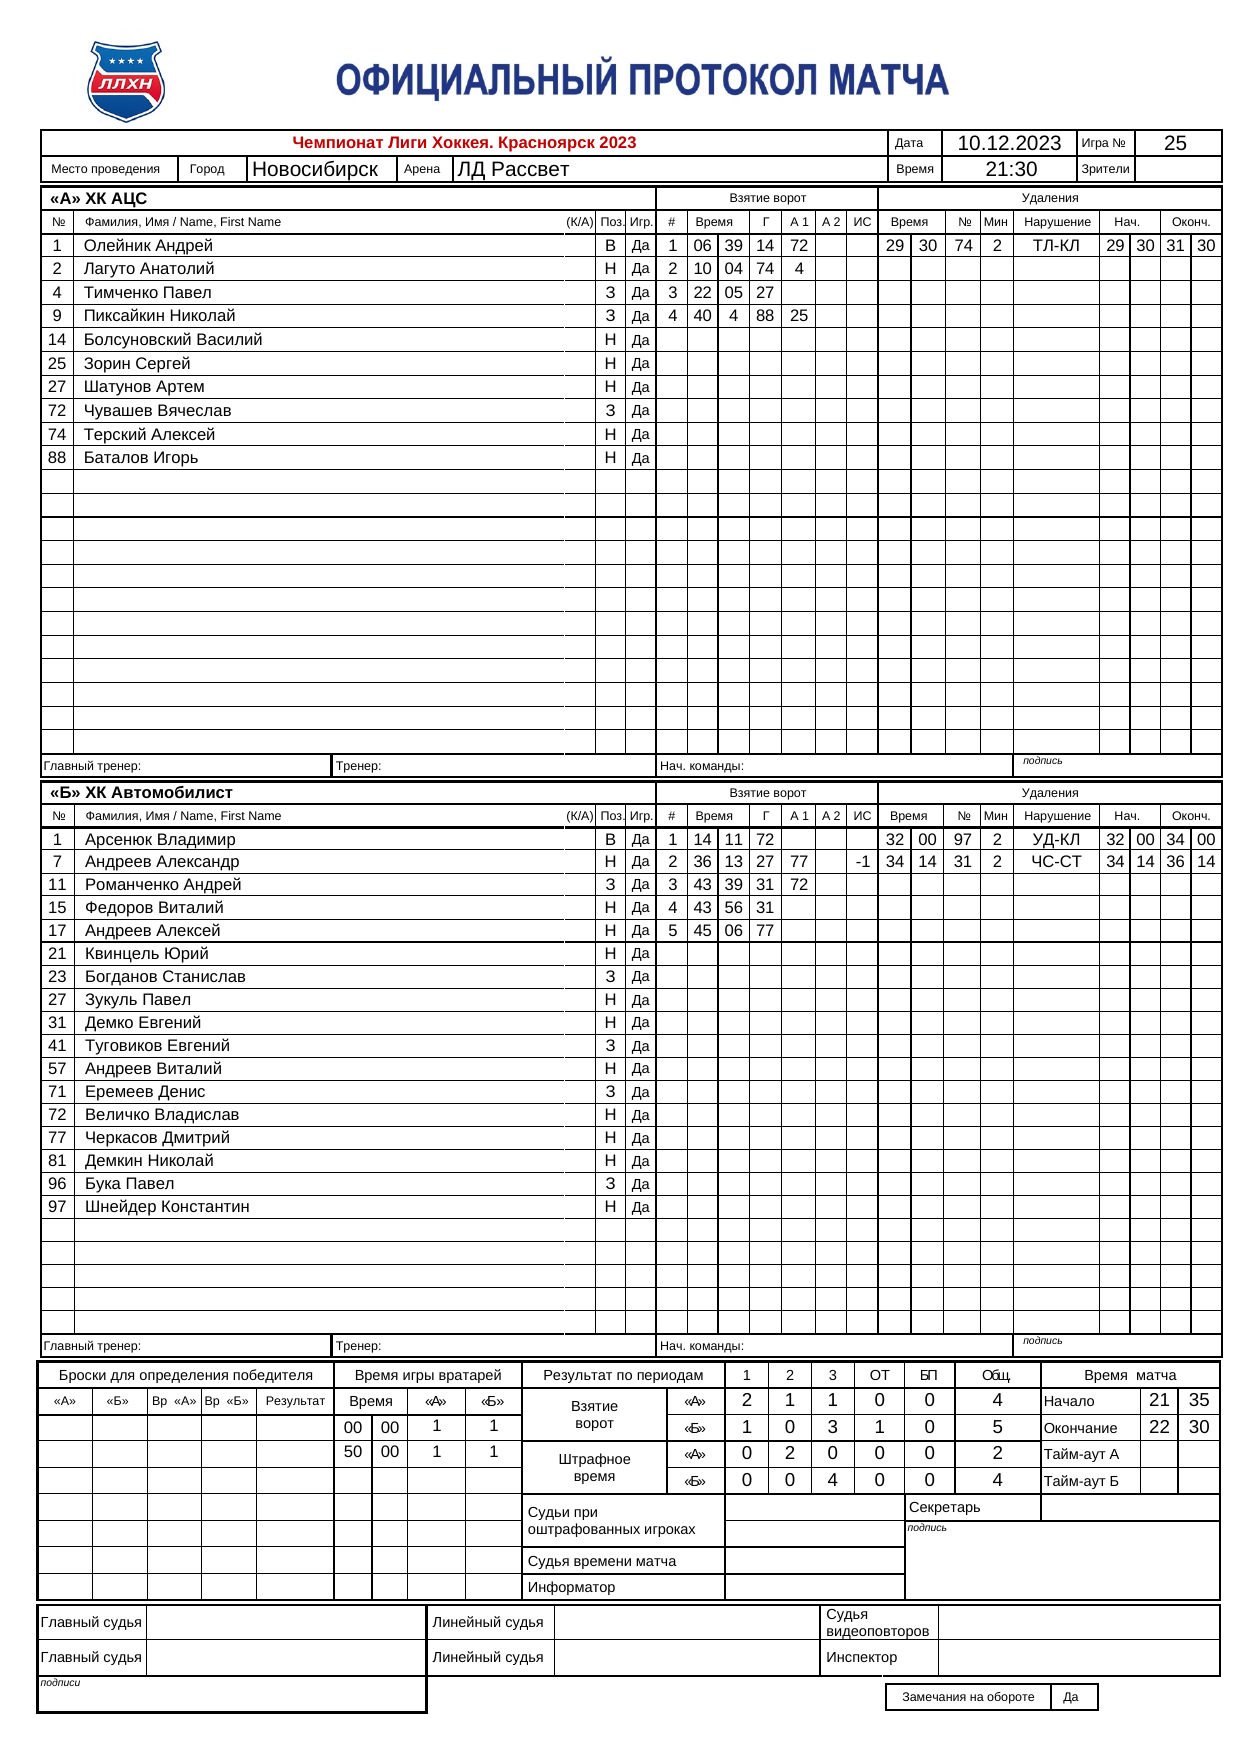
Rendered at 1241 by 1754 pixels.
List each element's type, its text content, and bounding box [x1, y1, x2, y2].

table_cell [847, 1035, 877, 1057]
table_cell [39, 1468, 92, 1493]
table_cell [1042, 1495, 1219, 1520]
table_cell [719, 1104, 749, 1126]
table_cell 40 [688, 305, 717, 327]
table_cell 14 [912, 850, 943, 872]
table_cell [719, 1081, 749, 1103]
table_cell [1100, 305, 1129, 327]
table_cell [1131, 874, 1160, 895]
table_cell [782, 352, 815, 374]
table_cell Да [626, 1058, 655, 1079]
table_cell [782, 1196, 815, 1218]
table_cell [719, 1127, 749, 1149]
table_cell [1161, 423, 1190, 445]
table_cell [879, 1288, 910, 1310]
table_cell [565, 1035, 595, 1057]
table_cell Да [626, 896, 655, 918]
table_cell [1131, 446, 1160, 469]
table_cell 0 [905, 1415, 954, 1440]
table_cell 23 [42, 966, 74, 987]
table_cell [373, 1468, 407, 1493]
table_cell [912, 470, 945, 493]
table_cell [750, 446, 781, 469]
table_cell [879, 399, 910, 422]
table_cell [1131, 257, 1160, 280]
table_cell Тайм-аут А [1042, 1441, 1140, 1467]
table_cell [1192, 659, 1221, 682]
table_cell [39, 1494, 92, 1520]
table_cell 0 [905, 1442, 954, 1467]
table_cell Г [750, 211, 781, 233]
table_cell [750, 707, 781, 729]
table_cell [944, 1288, 980, 1310]
table_cell [816, 305, 846, 327]
table_cell [782, 636, 815, 658]
table_cell [879, 989, 910, 1011]
table_cell [626, 612, 655, 634]
table_cell [750, 518, 781, 540]
table_cell [565, 1127, 595, 1149]
table_cell [1192, 1196, 1221, 1218]
table_cell [981, 1173, 1013, 1195]
table_cell [1192, 1058, 1221, 1079]
table_cell 1 [812, 1389, 854, 1413]
table_cell Н [596, 1127, 625, 1149]
table_cell Да [626, 966, 655, 987]
table_cell [879, 1219, 910, 1241]
table_cell 77 [782, 850, 815, 872]
table_cell [1192, 1219, 1221, 1241]
table_cell [1131, 1196, 1160, 1218]
table_cell 1 [466, 1416, 521, 1440]
table_cell [657, 1311, 687, 1333]
table_cell [946, 612, 980, 634]
table_cell [657, 966, 687, 987]
table_cell [626, 494, 655, 516]
table_cell [782, 1150, 815, 1172]
table_cell [879, 305, 910, 327]
table_cell Время [889, 157, 941, 181]
table_cell [847, 1173, 877, 1195]
table_cell [1014, 1311, 1099, 1333]
table_cell [1100, 399, 1129, 422]
table_cell [75, 1288, 564, 1310]
table_cell Арсенюк Владимир [75, 829, 564, 849]
table_cell [657, 730, 687, 753]
table_cell Квинцель Юрий [75, 943, 564, 964]
table_cell [939, 1640, 1219, 1675]
table_cell [816, 850, 846, 872]
table_cell З [596, 1035, 625, 1057]
table_cell [750, 1196, 781, 1218]
table_cell 13 [719, 850, 749, 872]
table_cell [981, 659, 1013, 682]
table_cell [147, 1606, 425, 1639]
table_cell [335, 1574, 371, 1599]
table_cell З [596, 305, 625, 327]
table_cell [1131, 659, 1160, 682]
table_cell [750, 494, 781, 516]
table_cell [1161, 943, 1190, 964]
table_cell [335, 1521, 371, 1546]
table_cell [257, 1441, 333, 1467]
table_cell [847, 257, 877, 280]
table_cell [912, 1265, 943, 1287]
table_cell [688, 376, 717, 398]
table_cell [816, 1104, 846, 1126]
table_cell 3 [812, 1415, 854, 1440]
table_cell Арена [398, 157, 452, 181]
table_cell [912, 1242, 943, 1264]
table_cell 3 [657, 281, 687, 303]
table_cell 30 [1131, 235, 1160, 256]
table_cell [816, 1265, 846, 1287]
table_cell [596, 1242, 625, 1264]
table_cell [39, 1441, 92, 1467]
table_cell [847, 1104, 877, 1126]
table_cell [1014, 874, 1099, 895]
table_cell Зорин Сергей [74, 352, 564, 374]
table_cell [750, 399, 781, 422]
table_cell 31 [750, 874, 781, 895]
table_cell [981, 707, 1013, 729]
table_cell ИС [847, 805, 877, 826]
table_cell [596, 541, 625, 564]
table_cell 22 [1141, 1415, 1177, 1440]
table_cell [847, 565, 877, 587]
table_cell [981, 636, 1013, 658]
table_cell [912, 257, 945, 280]
table_cell [847, 920, 877, 941]
table_cell [782, 1035, 815, 1057]
table_cell [1161, 966, 1190, 987]
table_cell [42, 565, 73, 587]
table_cell 39 [719, 874, 749, 895]
table_cell [879, 659, 910, 682]
table_cell 74 [42, 423, 73, 445]
table_cell 36 [1161, 850, 1190, 872]
table_cell [946, 470, 980, 493]
table_cell З [596, 966, 625, 987]
table_cell [1014, 1173, 1099, 1195]
table_cell [981, 612, 1013, 634]
table_cell [39, 1521, 92, 1546]
table_cell [782, 1288, 815, 1310]
table_cell [944, 1150, 980, 1172]
table_cell 21 [42, 943, 74, 964]
table_cell [1192, 281, 1221, 303]
table_cell [1161, 989, 1190, 1011]
table_cell [688, 1104, 717, 1126]
table_cell [335, 1494, 371, 1520]
table_cell [719, 730, 749, 753]
table_cell [565, 850, 595, 872]
table_cell [42, 1265, 74, 1287]
table_cell [1100, 966, 1129, 987]
table_cell [657, 989, 687, 1011]
table_cell [688, 1288, 717, 1310]
table_cell [93, 1574, 147, 1599]
table_cell Н [596, 1150, 625, 1172]
table_cell [912, 707, 945, 729]
table_cell [596, 612, 625, 634]
table_cell [847, 1150, 877, 1172]
table_cell Да [626, 1127, 655, 1149]
table_cell [719, 541, 749, 564]
table_cell [912, 943, 943, 964]
table_cell Оконч. [1161, 805, 1221, 826]
table_cell [596, 1311, 625, 1333]
table_cell подпись [1014, 755, 1221, 776]
table_cell [847, 1196, 877, 1218]
table_cell 72 [782, 874, 815, 895]
table_cell [657, 494, 687, 516]
table_cell [1100, 1219, 1129, 1241]
table_cell [565, 235, 595, 256]
table_cell [257, 1547, 333, 1573]
table_cell [981, 352, 1013, 374]
table_cell [782, 1058, 815, 1079]
table_cell [1014, 1081, 1099, 1103]
table_cell [657, 1150, 687, 1172]
table_cell [555, 1606, 819, 1639]
table_cell [1014, 730, 1099, 753]
table_cell 17 [42, 920, 74, 941]
table_cell [148, 1574, 201, 1599]
table_cell [596, 518, 625, 540]
table_cell 0 [812, 1442, 854, 1467]
table_cell Да [626, 1081, 655, 1103]
table_cell [944, 920, 980, 941]
table_cell 3 [657, 874, 687, 895]
table_cell [1192, 541, 1221, 564]
table_cell 1 [408, 1441, 465, 1467]
table_cell [981, 966, 1013, 987]
table_cell -1 [847, 850, 877, 872]
table_cell [148, 1468, 201, 1493]
table_cell [944, 1012, 980, 1033]
table_cell [750, 1012, 781, 1033]
table_cell [750, 588, 781, 611]
table_cell [912, 1196, 943, 1218]
table_cell [912, 636, 945, 658]
table_cell [657, 1196, 687, 1218]
table_cell [847, 659, 877, 682]
table_cell [946, 305, 980, 327]
table_cell [42, 470, 73, 493]
table_cell [596, 588, 625, 611]
table_cell [626, 683, 655, 706]
table_cell «Б» [93, 1389, 147, 1413]
table_cell 0 [855, 1468, 904, 1493]
table_cell [74, 683, 564, 706]
table_cell [847, 1265, 877, 1287]
table_cell 77 [42, 1127, 74, 1149]
table_cell Тренер: [333, 755, 655, 776]
table_cell [257, 1574, 333, 1599]
table_cell Романченко Андрей [75, 874, 564, 895]
table_cell [1161, 1150, 1190, 1172]
table_cell [816, 257, 846, 280]
table_cell [626, 707, 655, 729]
table_cell [847, 989, 877, 1011]
table_cell 21 [1141, 1389, 1177, 1413]
table_cell З [596, 1173, 625, 1195]
table_cell 05 [719, 281, 749, 303]
table_cell [719, 565, 749, 587]
table_cell 2 [769, 1442, 811, 1467]
table_cell [657, 1288, 687, 1310]
table_cell [1100, 565, 1129, 587]
table_cell 9 [42, 305, 73, 327]
table_cell [1014, 470, 1099, 493]
table_cell [1014, 565, 1099, 587]
table_cell [657, 518, 687, 540]
table_cell «Б » [466, 1389, 521, 1413]
table_cell [719, 1311, 749, 1333]
table_cell [1161, 1288, 1190, 1310]
table_cell Игр. [626, 211, 655, 233]
table_cell Нач. [1100, 211, 1160, 233]
table_cell [1161, 446, 1190, 469]
table_cell [912, 1311, 943, 1333]
table_cell [912, 966, 943, 987]
table_cell Терский Алексей [74, 423, 564, 445]
table_cell [1014, 1150, 1099, 1172]
table_cell [688, 989, 717, 1011]
table_cell Главный судья [39, 1640, 146, 1675]
table_cell [657, 1035, 687, 1057]
table_cell [1161, 636, 1190, 658]
table_cell [373, 1547, 407, 1573]
table_cell Фамилия, Имя / Name, First Name [75, 805, 565, 826]
table_cell [782, 943, 815, 964]
table_cell [750, 1104, 781, 1126]
table_cell [981, 423, 1013, 445]
table_cell [1192, 305, 1221, 327]
table_cell [596, 565, 625, 587]
table_cell [1131, 1058, 1160, 1079]
table_cell 14 [1192, 850, 1221, 872]
table_cell [782, 565, 815, 587]
table_cell 45 [688, 920, 717, 941]
table_cell [912, 1035, 943, 1057]
table_cell 14 [688, 829, 717, 849]
table_cell Да [626, 399, 655, 422]
table_cell 29 [1100, 235, 1129, 256]
table_cell [719, 328, 749, 351]
table_cell [816, 920, 846, 941]
table_cell [1014, 423, 1099, 445]
table_cell [1100, 1058, 1129, 1079]
table_cell [981, 518, 1013, 540]
table_cell [1014, 257, 1099, 280]
table_cell [1192, 376, 1221, 398]
table_cell Время [879, 805, 943, 826]
table_cell [657, 707, 687, 729]
table_cell [750, 541, 781, 564]
table_cell [1161, 518, 1190, 540]
table_cell [565, 305, 595, 327]
table_cell [688, 494, 717, 516]
table_cell Зрители [1078, 157, 1134, 181]
table_cell 34 [879, 850, 910, 872]
table_cell [782, 1104, 815, 1126]
table_cell [657, 328, 687, 351]
table_cell Нач. команды: [657, 755, 1012, 776]
table_cell [981, 896, 1013, 918]
table_cell [1161, 257, 1190, 280]
table_cell [981, 588, 1013, 611]
table_cell «А» [408, 1389, 465, 1413]
table_cell [466, 1574, 521, 1599]
table_cell А 2 [816, 211, 846, 233]
table_cell [39, 1574, 92, 1599]
table_cell [565, 1196, 595, 1218]
table_cell [1131, 1173, 1160, 1195]
table_cell [1014, 1035, 1099, 1057]
table_cell 31 [944, 850, 980, 872]
table_cell [565, 399, 595, 422]
table_cell [1192, 328, 1221, 351]
table_cell [565, 943, 595, 964]
table_cell [75, 1219, 564, 1241]
table_cell [1161, 541, 1190, 564]
table_cell [719, 1288, 749, 1310]
table_cell [1131, 376, 1160, 398]
table_header «А» ХК АЦС [42, 188, 655, 209]
table_cell [1161, 1104, 1190, 1126]
table_cell Судьи при оштрафованных игроках [523, 1495, 724, 1546]
table_cell [688, 518, 717, 540]
table_cell [981, 920, 1013, 941]
table_cell [1192, 1104, 1221, 1126]
table_cell [1192, 1311, 1221, 1333]
table_cell [816, 399, 846, 422]
table_cell «А» [39, 1389, 92, 1413]
table_cell 5 [956, 1415, 1040, 1440]
table_cell [565, 1058, 595, 1079]
table_cell [657, 423, 687, 445]
table_cell [946, 565, 980, 587]
table_cell [782, 446, 815, 469]
table_cell 27 [750, 281, 781, 303]
table_cell [847, 1288, 877, 1310]
table_cell [883, 1677, 1220, 1681]
table_cell Время [879, 211, 945, 233]
table_cell [74, 518, 564, 540]
table_cell [816, 328, 846, 351]
table_cell [1131, 1242, 1160, 1264]
table_cell [565, 352, 595, 374]
table_cell [565, 1242, 595, 1264]
table_cell [1192, 683, 1221, 706]
table_cell [1100, 1150, 1129, 1172]
table_cell А 1 [782, 805, 815, 826]
table_cell [750, 730, 781, 753]
table_cell [879, 1081, 910, 1103]
table_cell [879, 494, 910, 516]
table_cell 06 [719, 920, 749, 941]
table_cell [847, 305, 877, 327]
table_cell [912, 1081, 943, 1103]
table_cell [555, 1640, 819, 1675]
table_cell [1131, 636, 1160, 658]
table_cell [1161, 1219, 1190, 1241]
table_cell [782, 707, 815, 729]
table_cell Да [626, 1104, 655, 1126]
table_cell [1100, 943, 1129, 964]
table_cell [750, 1150, 781, 1172]
table_cell [912, 494, 945, 516]
table_cell [719, 636, 749, 658]
table_cell [879, 683, 910, 706]
table_cell [782, 1081, 815, 1103]
table_cell 4 [657, 305, 687, 327]
table_cell [1161, 1127, 1190, 1149]
table_cell Н [596, 1058, 625, 1079]
table_cell [1192, 352, 1221, 374]
table_cell [93, 1468, 147, 1493]
table_cell [750, 565, 781, 587]
table_cell [816, 1288, 846, 1310]
table_cell 0 [726, 1468, 768, 1493]
table_cell [565, 1012, 595, 1033]
table_cell 0 [905, 1389, 954, 1413]
table_cell [1100, 730, 1129, 753]
table_cell [912, 541, 945, 564]
table_cell [1100, 541, 1129, 564]
table_cell [719, 1242, 749, 1264]
table_cell 00 [335, 1416, 371, 1440]
table_cell 21:30 [943, 157, 1076, 181]
table_cell подпись [1014, 1335, 1221, 1356]
table_cell [1192, 896, 1221, 918]
table_cell [847, 1012, 877, 1033]
table_cell [1192, 494, 1221, 516]
table_cell [657, 541, 687, 564]
table_cell [782, 612, 815, 634]
table_cell [719, 707, 749, 729]
table_cell [565, 920, 595, 941]
table_cell [946, 659, 980, 682]
table_cell [750, 423, 781, 445]
table_cell Черкасов Дмитрий [75, 1127, 564, 1149]
table_cell Судья видеоповторов [821, 1606, 938, 1639]
table_cell Зукуль Павел [75, 989, 564, 1011]
table_cell ЧС-СТ [1014, 850, 1099, 872]
table_cell [750, 1242, 781, 1264]
table_cell [1014, 588, 1099, 611]
table_cell Н [596, 943, 625, 964]
table_cell [912, 376, 945, 398]
table_cell [1131, 1311, 1160, 1333]
table_cell 97 [42, 1196, 74, 1218]
table_cell [750, 1035, 781, 1057]
table_cell Лагуто Анатолий [74, 257, 564, 280]
table_cell [719, 1196, 749, 1218]
table_cell [816, 446, 846, 469]
table_cell Информатор [523, 1575, 724, 1599]
table_cell [879, 920, 910, 941]
table_cell [879, 1242, 910, 1264]
table_cell Игр. [626, 805, 655, 826]
table_cell Да [626, 943, 655, 964]
table_cell [912, 423, 945, 445]
table_cell Мин [981, 211, 1013, 233]
table_cell [944, 1173, 980, 1195]
table_cell [847, 943, 877, 964]
table_cell [719, 1035, 749, 1057]
table_cell [565, 423, 595, 445]
table_cell [257, 1468, 333, 1493]
table_cell [565, 470, 595, 493]
table_cell Главный тренер: [42, 755, 330, 776]
table_cell [719, 470, 749, 493]
table_cell [719, 352, 749, 374]
table_cell [1131, 1127, 1160, 1149]
table_cell [879, 1265, 910, 1287]
table_cell [1192, 1012, 1221, 1033]
table_cell [39, 1547, 92, 1573]
table_cell [847, 1311, 877, 1333]
table_cell 30 [912, 235, 945, 256]
table_cell [1141, 1441, 1177, 1467]
table_cell [1192, 423, 1221, 445]
table_cell [981, 1035, 1013, 1057]
table_cell [1100, 874, 1129, 895]
table_cell 1 [42, 235, 73, 256]
table_cell [750, 1173, 781, 1195]
table_cell [946, 423, 980, 445]
table_cell [1192, 1035, 1221, 1057]
table_cell [879, 1196, 910, 1218]
table_cell «Б» [668, 1468, 724, 1493]
table_cell [1014, 281, 1099, 303]
table_cell Н [596, 1104, 625, 1126]
table_cell 43 [688, 896, 717, 918]
table_cell Н [596, 850, 625, 872]
table_cell [816, 376, 846, 398]
table_cell Шатунов Артем [74, 376, 564, 398]
table_cell [944, 1242, 980, 1264]
table_cell [1131, 896, 1160, 918]
table_cell [944, 1265, 980, 1287]
table_cell [688, 636, 717, 658]
table_cell [981, 1242, 1013, 1264]
table_cell [981, 1104, 1013, 1126]
table_cell [944, 874, 980, 895]
table_cell [257, 1416, 333, 1440]
table_cell 50 [335, 1441, 371, 1467]
table_cell Да [626, 1173, 655, 1195]
table_cell [719, 612, 749, 634]
table_cell [202, 1521, 256, 1546]
table_cell Шнейдер Константин [75, 1196, 564, 1218]
table_cell Мин [981, 805, 1013, 826]
table_cell 32 [1100, 829, 1129, 849]
table_cell [981, 446, 1013, 469]
table_cell [1192, 636, 1221, 658]
table_cell 2 [657, 850, 687, 872]
table_cell 4 [657, 896, 687, 918]
table_cell [782, 423, 815, 445]
table_cell Да [626, 257, 655, 280]
table_cell [816, 1242, 846, 1264]
table_cell Да [626, 1196, 655, 1218]
table_cell [847, 235, 877, 256]
table_cell Да [626, 989, 655, 1011]
table_header 3 [812, 1363, 854, 1387]
table_cell [1161, 1265, 1190, 1287]
table_cell [981, 874, 1013, 895]
table_cell [879, 257, 910, 280]
table_cell [816, 683, 846, 706]
table_cell [816, 1127, 846, 1149]
table_cell [688, 612, 717, 634]
table_cell [626, 1242, 655, 1264]
table_cell [565, 1265, 595, 1287]
table_cell [1100, 636, 1129, 658]
table_cell 0 [855, 1442, 904, 1467]
table_cell [1100, 328, 1129, 351]
table_cell [981, 257, 1013, 280]
table_cell [202, 1441, 256, 1467]
table_cell [688, 1081, 717, 1103]
table_cell [981, 541, 1013, 564]
table_cell Олейник Андрей [74, 235, 564, 256]
table_cell 2 [726, 1389, 768, 1413]
table_cell [688, 423, 717, 445]
table_cell 11 [42, 874, 74, 895]
table_cell [335, 1547, 371, 1573]
table_cell [946, 494, 980, 516]
table_cell [626, 659, 655, 682]
table_cell [1100, 257, 1129, 280]
table_cell [565, 1219, 595, 1241]
table_cell 14 [750, 235, 781, 256]
table_cell В [596, 829, 625, 849]
table_cell [373, 1494, 407, 1520]
table_cell Н [596, 446, 625, 469]
table_cell [912, 328, 945, 351]
table_cell [688, 1035, 717, 1057]
table_cell Да [626, 1035, 655, 1057]
table_cell [946, 588, 980, 611]
table_cell 5 [657, 920, 687, 941]
table_cell 04 [719, 257, 749, 280]
table_cell [626, 1288, 655, 1310]
table_cell [879, 874, 910, 895]
table_cell Андреев Виталий [75, 1058, 564, 1079]
table_cell 06 [688, 235, 717, 256]
table_cell Да [626, 1012, 655, 1033]
table_cell 0 [905, 1468, 954, 1493]
table_cell 97 [944, 829, 980, 849]
table_cell [1014, 1058, 1099, 1079]
table_cell [847, 423, 877, 445]
table_cell [1014, 636, 1099, 658]
table_cell [626, 1265, 655, 1287]
table_cell [879, 1173, 910, 1195]
table_cell Время [335, 1389, 407, 1413]
table_cell [782, 1311, 815, 1333]
table_cell [750, 352, 781, 374]
table_cell [944, 1127, 980, 1149]
table_cell [1161, 470, 1190, 493]
table_header 2 [769, 1363, 811, 1387]
table_cell [1131, 1012, 1160, 1033]
table_cell [816, 659, 846, 682]
table_cell [565, 730, 595, 753]
table_cell 27 [42, 989, 74, 1011]
table_cell [688, 966, 717, 987]
table_cell [1014, 518, 1099, 540]
table_cell [688, 588, 717, 611]
table_cell [1192, 943, 1221, 964]
table_cell [688, 1173, 717, 1195]
table_cell Да [626, 281, 655, 303]
table_cell Взятие ворот [523, 1389, 666, 1440]
table_cell [1131, 1265, 1160, 1287]
table_cell Штрафное время [523, 1442, 666, 1493]
table_cell [565, 446, 595, 469]
table_cell 27 [750, 850, 781, 872]
table_cell [688, 565, 717, 587]
table_header БП [905, 1363, 954, 1387]
table_cell 35 [1179, 1389, 1219, 1413]
table_cell [1131, 683, 1160, 706]
table_cell Тайм-аут Б [1042, 1468, 1140, 1493]
table_cell [565, 1288, 595, 1310]
table_cell [1161, 659, 1190, 682]
table_cell [688, 1265, 717, 1287]
table_cell 0 [769, 1468, 811, 1493]
table_header Удаления [879, 188, 1221, 209]
table_cell [981, 305, 1013, 327]
table_cell [719, 1150, 749, 1172]
table_cell [1131, 1288, 1160, 1310]
table_cell [946, 328, 980, 351]
table_cell [847, 328, 877, 351]
table_cell 00 [912, 829, 943, 849]
table_cell [1014, 541, 1099, 564]
table_cell [847, 352, 877, 374]
table_cell [1014, 1012, 1099, 1033]
table_cell [1014, 612, 1099, 634]
table_cell [944, 943, 980, 964]
table_cell З [596, 1081, 625, 1103]
table_cell 56 [719, 896, 749, 918]
table_cell [726, 1495, 904, 1520]
table_cell [688, 1219, 717, 1241]
table_cell [782, 588, 815, 611]
table_cell [1192, 730, 1221, 753]
table_cell [1014, 494, 1099, 516]
table_cell [1100, 659, 1129, 682]
table_cell [596, 1265, 625, 1287]
table_cell [1141, 1468, 1177, 1493]
table_cell 57 [42, 1058, 74, 1079]
table_cell [879, 281, 910, 303]
table_cell [1131, 352, 1160, 374]
table_cell [879, 1104, 910, 1126]
table_cell Инспектор [821, 1640, 938, 1675]
table_cell [847, 1242, 877, 1264]
table_cell [1100, 989, 1129, 1011]
table_cell [1161, 1058, 1190, 1079]
table_cell [626, 588, 655, 611]
table_cell [912, 612, 945, 634]
table_cell З [596, 399, 625, 422]
table_cell [981, 943, 1013, 964]
table_cell [657, 1104, 687, 1126]
table_cell [816, 565, 846, 587]
table_cell [847, 376, 877, 398]
table_cell [1136, 157, 1221, 181]
table_cell [626, 541, 655, 564]
table_cell [847, 966, 877, 987]
table_cell [1192, 1288, 1221, 1310]
table_cell [148, 1547, 201, 1573]
table_header 25 [1136, 131, 1221, 155]
table_cell 31 [42, 1012, 74, 1033]
table_cell [1161, 683, 1190, 706]
table_header Дата [889, 131, 941, 155]
table_cell [565, 707, 595, 729]
table_cell 10 [688, 257, 717, 280]
table_cell [688, 470, 717, 493]
table_cell [74, 612, 564, 634]
table_cell [75, 1242, 564, 1264]
table_cell 30 [1179, 1415, 1219, 1440]
table_cell Судья времени матча [523, 1548, 724, 1573]
table_cell [688, 730, 717, 753]
table_cell [750, 376, 781, 398]
table_cell [944, 989, 980, 1011]
table_cell [1161, 1242, 1190, 1264]
table_cell [847, 829, 877, 849]
table_cell [335, 1468, 371, 1493]
table_cell [148, 1521, 201, 1546]
table_cell [1161, 1081, 1190, 1103]
table_cell [1099, 1682, 1220, 1711]
table_cell [816, 829, 846, 849]
table_cell А 1 [782, 211, 815, 233]
table_cell [879, 423, 910, 445]
table_cell 72 [42, 1104, 74, 1126]
table_cell [42, 494, 73, 516]
table_cell [657, 1081, 687, 1103]
table_cell [944, 1196, 980, 1218]
table_cell [944, 1104, 980, 1126]
table_cell Да [626, 850, 655, 872]
table_cell [944, 896, 980, 918]
table_cell Нарушение [1014, 805, 1099, 826]
table_cell 88 [750, 305, 781, 327]
table_cell [879, 376, 910, 398]
table_cell [1014, 659, 1099, 682]
table_cell [74, 541, 564, 564]
picture [5, 28, 1179, 129]
table_cell Фамилия, Имя / Name, First Name [74, 211, 565, 233]
table_cell [657, 1058, 687, 1079]
table_cell «А» [668, 1442, 724, 1467]
table_cell [1100, 707, 1129, 729]
table_cell [719, 943, 749, 964]
table_cell Вр «Б» [202, 1389, 256, 1413]
table_cell [1192, 518, 1221, 540]
table_cell 0 [769, 1415, 811, 1440]
table_cell [879, 518, 910, 540]
table_cell 43 [688, 874, 717, 895]
table_cell [1100, 1242, 1129, 1264]
table_cell [719, 1173, 749, 1195]
table_cell [657, 1127, 687, 1149]
table_cell [912, 352, 945, 374]
table_cell [847, 494, 877, 516]
table_cell [912, 446, 945, 469]
table_cell [565, 565, 595, 587]
table_cell [148, 1416, 201, 1440]
table_cell [1131, 920, 1160, 941]
table_cell [946, 399, 980, 422]
table_cell [75, 1311, 564, 1333]
table_cell 1 [726, 1415, 768, 1440]
table_cell [879, 636, 910, 658]
table_cell [750, 636, 781, 658]
table_cell [688, 446, 717, 469]
table_cell [93, 1416, 147, 1440]
table_cell [879, 1127, 910, 1149]
table_cell [373, 1574, 407, 1599]
table_cell [847, 707, 877, 729]
table_cell [1131, 565, 1160, 587]
table_cell 30 [1192, 235, 1221, 256]
table_cell 31 [1161, 235, 1190, 256]
table_cell [847, 636, 877, 658]
table_header Броски для определения победителя [39, 1363, 333, 1387]
table_cell 2 [657, 257, 687, 280]
table_cell [750, 1311, 781, 1333]
table_cell [657, 943, 687, 964]
table_cell [373, 1521, 407, 1546]
table_cell [565, 612, 595, 634]
table_cell [596, 730, 625, 753]
table_cell 4 [956, 1389, 1040, 1413]
table_cell [816, 989, 846, 1011]
table_cell [782, 281, 815, 303]
table_cell [1014, 352, 1099, 374]
table_cell Да [626, 235, 655, 256]
table_cell [688, 683, 717, 706]
table_cell [1100, 376, 1129, 398]
table_cell [719, 399, 749, 422]
table_cell [626, 730, 655, 753]
table_cell Время [688, 211, 749, 233]
table_cell [596, 1219, 625, 1241]
table_cell [1131, 1150, 1160, 1172]
table_cell Линейный судья [428, 1640, 554, 1675]
table_cell [1161, 730, 1190, 753]
table_cell [981, 470, 1013, 493]
table_cell 34 [1100, 850, 1129, 872]
table_cell [565, 1150, 595, 1172]
table_cell Главный судья [39, 1606, 146, 1639]
table_cell [657, 1012, 687, 1033]
table_cell [1100, 423, 1129, 445]
table_cell [1161, 896, 1190, 918]
table_cell [42, 1242, 74, 1264]
table_cell [202, 1416, 256, 1440]
table_cell [816, 966, 846, 987]
table_cell [879, 1150, 910, 1172]
table_header Взятие ворот [657, 188, 877, 209]
table_cell [782, 328, 815, 351]
table_cell (К/А) [565, 211, 595, 233]
table_cell [944, 966, 980, 987]
table_cell [1014, 1127, 1099, 1149]
table_cell 1 [855, 1415, 904, 1440]
table_cell [750, 328, 781, 351]
table_cell [816, 1196, 846, 1218]
table_cell [1161, 1196, 1190, 1218]
table_cell [782, 896, 815, 918]
table_cell [981, 1196, 1013, 1218]
table_cell [847, 1081, 877, 1103]
table_header Игра № [1078, 131, 1134, 155]
table_cell [981, 281, 1013, 303]
table_cell [39, 1416, 92, 1440]
table_cell [1014, 966, 1099, 987]
table_cell [719, 494, 749, 516]
table_cell [782, 1265, 815, 1287]
table_cell [42, 541, 73, 564]
table_cell [912, 920, 943, 941]
table_cell 72 [750, 829, 781, 849]
table_cell [596, 494, 625, 516]
table_cell [596, 1288, 625, 1310]
table_cell [148, 1441, 201, 1467]
table_cell [750, 1127, 781, 1149]
table_cell [688, 1012, 717, 1033]
table_cell [565, 328, 595, 351]
table_cell 0 [855, 1389, 904, 1413]
table_cell 77 [750, 920, 781, 941]
table_cell [565, 659, 595, 682]
table_cell [946, 707, 980, 729]
table_cell 2 [956, 1442, 1040, 1467]
table_cell ЛД Рассвет [454, 157, 887, 181]
table_cell [719, 683, 749, 706]
table_cell [879, 565, 910, 587]
table_cell [408, 1521, 465, 1546]
table_cell [688, 1150, 717, 1172]
table_cell [847, 446, 877, 469]
table_cell [981, 1058, 1013, 1079]
table_cell [1100, 1012, 1129, 1033]
table_header «Б» ХК Автомобилист [42, 783, 655, 803]
table_cell [912, 683, 945, 706]
table_cell [981, 1012, 1013, 1033]
table_cell [750, 989, 781, 1011]
table_cell [946, 518, 980, 540]
table_cell [1100, 1081, 1129, 1103]
table_cell [1161, 874, 1190, 895]
table_cell [816, 1012, 846, 1033]
table_cell [847, 1058, 877, 1079]
table_cell [74, 565, 564, 587]
table_cell [782, 1173, 815, 1195]
table_cell [93, 1521, 147, 1546]
table_cell Место проведения [42, 157, 177, 181]
table_cell [750, 1288, 781, 1310]
table_cell [847, 281, 877, 303]
table_header Общ. [956, 1363, 1040, 1387]
table_cell [1179, 1441, 1219, 1467]
table_cell [847, 683, 877, 706]
table_cell 96 [42, 1173, 74, 1195]
table_cell [816, 1081, 846, 1103]
table_cell [466, 1494, 521, 1520]
table_cell [466, 1547, 521, 1573]
table_cell [912, 1104, 943, 1126]
table_cell 34 [1161, 829, 1190, 849]
table_cell [93, 1494, 147, 1520]
table_cell [408, 1468, 465, 1493]
table_cell [1161, 612, 1190, 634]
table_cell Время [688, 805, 749, 826]
table_cell [1192, 1242, 1221, 1264]
table_cell [981, 328, 1013, 351]
table_cell [981, 1150, 1013, 1172]
table_cell Еремеев Денис [75, 1081, 564, 1103]
table_cell [657, 612, 687, 634]
table_cell [688, 943, 717, 964]
table_cell [42, 730, 73, 753]
table_cell [1192, 1150, 1221, 1172]
table_cell [782, 1219, 815, 1241]
table_cell [1161, 494, 1190, 516]
table_cell [1161, 305, 1190, 327]
table_cell [719, 966, 749, 987]
table_cell [1014, 989, 1099, 1011]
table_cell [946, 281, 980, 303]
table_cell [719, 659, 749, 682]
table_cell [657, 399, 687, 422]
table_cell [816, 636, 846, 658]
table_cell [816, 423, 846, 445]
table_cell [408, 1547, 465, 1573]
table_cell [981, 1288, 1013, 1310]
table_cell [1192, 470, 1221, 493]
table_cell [1131, 399, 1160, 422]
table_cell 4 [782, 257, 815, 280]
table_cell [626, 1219, 655, 1241]
table_cell Да [626, 423, 655, 445]
table_cell Окончание [1042, 1415, 1140, 1440]
table_cell [408, 1494, 465, 1520]
table_cell [912, 1058, 943, 1079]
table_cell Вр «А» [148, 1389, 201, 1413]
table_cell [719, 1058, 749, 1079]
table_cell [42, 588, 73, 611]
table_cell [1131, 1104, 1160, 1126]
table_cell [257, 1521, 333, 1546]
table_cell [1192, 399, 1221, 422]
table_cell [879, 352, 910, 374]
table_cell 36 [688, 850, 717, 872]
table_cell [408, 1574, 465, 1599]
table_cell ТЛ-КЛ [1014, 235, 1099, 256]
table_cell Н [596, 1196, 625, 1218]
table_cell [657, 1173, 687, 1195]
table_cell [816, 1311, 846, 1333]
table_cell [565, 829, 595, 849]
table_cell [1161, 588, 1190, 611]
table_cell [1014, 1242, 1099, 1264]
table_cell [981, 683, 1013, 706]
table_cell [750, 943, 781, 964]
table_cell [879, 541, 910, 564]
table_cell [1014, 683, 1099, 706]
table_cell [912, 565, 945, 587]
table_cell (К/А) [565, 805, 595, 826]
table_cell Федоров Виталий [75, 896, 564, 918]
table_cell [912, 1288, 943, 1310]
table_cell 2 [981, 850, 1013, 872]
table_cell [816, 707, 846, 729]
table_cell 0 [726, 1442, 768, 1467]
table_cell [596, 707, 625, 729]
table_cell [719, 1265, 749, 1287]
table_cell [1100, 446, 1129, 469]
table_cell [688, 399, 717, 422]
table_cell [816, 730, 846, 753]
table_cell [1161, 1012, 1190, 1033]
table_cell [93, 1547, 147, 1573]
table_cell № [946, 211, 980, 233]
table_cell [1161, 565, 1190, 587]
table_cell [42, 683, 73, 706]
table_cell № [42, 805, 74, 826]
table_cell [816, 494, 846, 516]
table_cell [782, 730, 815, 753]
table_cell [847, 470, 877, 493]
table_cell № [944, 805, 980, 826]
table_cell [946, 636, 980, 658]
table_cell [1161, 920, 1190, 941]
table_cell [912, 588, 945, 611]
table_cell [1192, 920, 1221, 941]
table_cell Н [596, 896, 625, 918]
table_cell [565, 281, 595, 303]
table_cell [1100, 920, 1129, 941]
table_cell [1161, 707, 1190, 729]
table_cell ИС [847, 211, 877, 233]
table_cell [596, 659, 625, 682]
table_cell [750, 659, 781, 682]
table_cell [1014, 707, 1099, 729]
table_cell Богданов Станислав [75, 966, 564, 987]
table_cell [1100, 683, 1129, 706]
table_cell [816, 943, 846, 964]
table_cell 1 [408, 1416, 465, 1440]
table_cell 11 [719, 829, 749, 849]
table_cell Да [626, 376, 655, 398]
table_cell [719, 989, 749, 1011]
table_cell [657, 376, 687, 398]
table_cell [981, 1081, 1013, 1103]
table_cell [202, 1547, 256, 1573]
table_cell [565, 494, 595, 516]
table_cell [1161, 281, 1190, 303]
table_cell [782, 470, 815, 493]
table_cell [1131, 328, 1160, 351]
table_cell [719, 588, 749, 611]
table_cell [912, 989, 943, 1011]
table_cell [1161, 1311, 1190, 1333]
table_cell [565, 376, 595, 398]
table_cell [1100, 1265, 1129, 1287]
table_cell [782, 683, 815, 706]
table_cell [816, 1150, 846, 1172]
table_cell [1192, 588, 1221, 611]
table_cell [946, 376, 980, 398]
table_cell [816, 470, 846, 493]
table_cell [847, 588, 877, 611]
table_cell 1 [657, 235, 687, 256]
table_cell [1131, 707, 1160, 729]
table_cell [944, 1219, 980, 1241]
table_cell 4 [956, 1468, 1040, 1493]
table_cell [1014, 328, 1099, 351]
table_cell [1014, 920, 1099, 941]
table_cell [847, 730, 877, 753]
table_cell [1100, 518, 1129, 540]
table_cell [879, 966, 910, 987]
table_cell [688, 1127, 717, 1149]
table_cell [847, 612, 877, 634]
table_cell [1131, 305, 1160, 327]
table_cell Г [750, 805, 781, 826]
table_cell Новосибирск [248, 157, 396, 181]
table_cell Результат [257, 1389, 333, 1413]
table_cell [42, 1288, 74, 1310]
table_cell [981, 1265, 1013, 1287]
table_cell [688, 659, 717, 682]
table_cell [1161, 328, 1190, 351]
table_cell [879, 1058, 910, 1079]
table_cell 39 [719, 235, 749, 256]
table_cell [688, 1242, 717, 1264]
table_cell Демко Евгений [75, 1012, 564, 1033]
table_cell [1161, 1173, 1190, 1195]
table_cell [816, 352, 846, 374]
table_header ОТ [855, 1363, 904, 1387]
table_cell [782, 518, 815, 540]
table_cell [1014, 1219, 1099, 1241]
table_cell [981, 565, 1013, 587]
table_cell [688, 707, 717, 729]
table_cell [1100, 1104, 1129, 1126]
table_cell 25 [782, 305, 815, 327]
table_cell [1192, 1081, 1221, 1103]
table_cell [1100, 352, 1129, 374]
table_cell Да [626, 1150, 655, 1172]
table_cell [912, 1012, 943, 1033]
table_cell Н [596, 920, 625, 941]
table_cell 15 [42, 896, 74, 918]
table_cell [782, 1127, 815, 1149]
table_cell [816, 588, 846, 611]
table_cell [565, 1104, 595, 1126]
table_cell [719, 1012, 749, 1033]
table_cell [879, 707, 910, 729]
table_cell [912, 659, 945, 682]
table_cell [726, 1548, 904, 1573]
table_cell [657, 565, 687, 587]
table_cell [1161, 352, 1190, 374]
table_header Да [1052, 1685, 1097, 1709]
table_cell [657, 588, 687, 611]
table_cell [750, 1219, 781, 1241]
table_cell [688, 328, 717, 351]
table_cell Н [596, 352, 625, 374]
table_cell [816, 1219, 846, 1241]
table_cell [565, 636, 595, 658]
table_cell [147, 1640, 425, 1675]
table_cell [879, 730, 910, 753]
table_cell [944, 1035, 980, 1057]
table_cell [657, 352, 687, 374]
table_cell [1131, 730, 1160, 753]
table_cell 74 [946, 235, 980, 256]
table_cell [596, 683, 625, 706]
table_cell [74, 494, 564, 516]
table_cell [1131, 281, 1160, 303]
table_cell [879, 328, 910, 351]
table_cell [847, 541, 877, 564]
table_cell [1192, 612, 1221, 634]
table_cell [565, 1081, 595, 1103]
table_cell Баталов Игорь [74, 446, 564, 469]
table_cell [1100, 1127, 1129, 1149]
table_cell [946, 730, 980, 753]
table_cell [719, 376, 749, 398]
table_cell [1014, 1265, 1099, 1287]
table_cell [626, 565, 655, 587]
table_cell 00 [373, 1441, 407, 1467]
table_cell [719, 518, 749, 540]
table_cell # [657, 805, 687, 826]
table_cell [466, 1468, 521, 1493]
table_cell Да [626, 874, 655, 895]
table_cell [816, 896, 846, 918]
table_cell [944, 1058, 980, 1079]
table_cell Оконч. [1161, 211, 1221, 233]
table_cell [565, 257, 595, 280]
table_cell Секретарь [906, 1495, 1040, 1520]
table_cell 00 [373, 1416, 407, 1440]
table_cell [42, 1219, 74, 1241]
table_cell Андреев Алексей [75, 920, 564, 941]
table_cell Нач. [1100, 805, 1160, 826]
table_cell [981, 399, 1013, 422]
table_cell [1014, 943, 1099, 964]
table_cell [726, 1575, 904, 1599]
table_cell [74, 636, 564, 658]
table_cell [565, 518, 595, 540]
table_header Время игры вратарей [335, 1363, 521, 1387]
table_cell Тренер: [333, 1335, 655, 1356]
table_cell Чувашев Вячеслав [74, 399, 564, 422]
table_cell 4 [812, 1468, 854, 1493]
table_cell [1192, 446, 1221, 469]
table_cell [657, 1265, 687, 1287]
table_cell [42, 1311, 74, 1333]
table_cell [1100, 494, 1129, 516]
table_cell 2 [981, 829, 1013, 849]
table_cell Н [596, 376, 625, 398]
table_cell [719, 423, 749, 445]
table_cell [879, 588, 910, 611]
table_cell [782, 1012, 815, 1033]
table_cell [657, 1219, 687, 1241]
table_cell [1179, 1468, 1219, 1493]
table_cell [1100, 470, 1129, 493]
table_cell «Б» [668, 1415, 724, 1440]
table_cell [946, 257, 980, 280]
table_cell [782, 376, 815, 398]
table_cell [750, 966, 781, 987]
table_header 1 [726, 1363, 768, 1387]
table_header Чемпионат Лиги Хоккея. Красноярск 2023 [42, 131, 887, 155]
table_cell Болсуновский Василий [74, 328, 564, 351]
table_cell [879, 1311, 910, 1333]
table_cell [750, 1081, 781, 1103]
table_cell [1100, 1035, 1129, 1057]
table_cell [565, 541, 595, 564]
table_cell [74, 588, 564, 611]
table_cell 1 [466, 1441, 521, 1467]
table_cell [912, 518, 945, 540]
table_cell 1 [769, 1389, 811, 1413]
table_cell [946, 352, 980, 374]
table_cell [202, 1574, 256, 1599]
table_cell [1100, 1173, 1129, 1195]
table_cell [1131, 494, 1160, 516]
table_cell [719, 1219, 749, 1241]
table_cell Пиксайкин Николай [74, 305, 564, 327]
table_cell [688, 541, 717, 564]
table_cell [1192, 707, 1221, 729]
table_cell [1131, 966, 1160, 987]
table_cell [42, 518, 73, 540]
table_cell [1014, 399, 1099, 422]
table_cell 72 [42, 399, 73, 422]
table_cell [946, 541, 980, 564]
table_cell [981, 730, 1013, 753]
table_cell [1131, 423, 1160, 445]
table_cell 41 [42, 1035, 74, 1057]
table_cell [42, 612, 73, 634]
table_cell [944, 1081, 980, 1103]
table_cell [1192, 565, 1221, 587]
table_cell [981, 989, 1013, 1011]
table_cell [816, 541, 846, 564]
table_cell [912, 1173, 943, 1195]
table_cell [1192, 1127, 1221, 1149]
table_cell [596, 636, 625, 658]
table_cell 1 [42, 829, 74, 849]
table_cell Главный тренер: [42, 1335, 330, 1356]
table_cell [1131, 1219, 1160, 1241]
table_cell [1131, 470, 1160, 493]
table_cell [782, 659, 815, 682]
table_cell [1014, 305, 1099, 327]
table_cell [1161, 399, 1190, 422]
table_cell [782, 920, 815, 941]
table_cell [847, 399, 877, 422]
table_cell [847, 874, 877, 895]
table_cell [1014, 1104, 1099, 1126]
table_cell [1131, 518, 1160, 540]
table_cell Да [626, 328, 655, 351]
table_cell [1100, 896, 1129, 918]
table_cell [912, 874, 943, 895]
table_cell 7 [42, 850, 74, 872]
table_cell [1131, 612, 1160, 634]
table_cell [466, 1521, 521, 1546]
table_cell 25 [42, 352, 73, 374]
table_cell 71 [42, 1081, 74, 1103]
table_cell Начало [1042, 1389, 1140, 1413]
table_header 10.12.2023 [943, 131, 1076, 155]
table_cell [816, 1173, 846, 1195]
table_cell 00 [1131, 829, 1160, 849]
table_cell 14 [1131, 850, 1160, 872]
table_cell 32 [879, 829, 910, 849]
table_cell [944, 1311, 980, 1333]
table_cell 29 [879, 235, 910, 256]
table_cell [879, 446, 910, 469]
table_cell 72 [782, 235, 815, 256]
table_cell 14 [42, 328, 73, 351]
table_cell [657, 470, 687, 493]
table_cell [816, 1035, 846, 1057]
table_cell [847, 1127, 877, 1149]
table_cell [939, 1606, 1219, 1639]
table_cell [596, 470, 625, 493]
table_cell [782, 989, 815, 1011]
table_cell [782, 494, 815, 516]
table_cell Величко Владислав [75, 1104, 564, 1126]
table_cell [75, 1265, 564, 1287]
table_cell [42, 636, 73, 658]
table_cell [946, 683, 980, 706]
table_cell [782, 399, 815, 422]
table_cell [74, 659, 564, 682]
table_cell Да [626, 829, 655, 849]
table_cell Да [626, 446, 655, 469]
table_cell [1100, 1311, 1129, 1333]
table_cell [816, 1058, 846, 1079]
table_cell Линейный судья [428, 1606, 554, 1639]
table_cell [1100, 612, 1129, 634]
table_cell [626, 636, 655, 658]
table_cell [981, 1219, 1013, 1241]
table_cell [565, 966, 595, 987]
table_cell [912, 1127, 943, 1149]
table_cell Н [596, 989, 625, 1011]
table_cell [1192, 874, 1221, 895]
table_cell [257, 1494, 333, 1520]
table_header Результат по периодам [523, 1363, 724, 1387]
table_cell [626, 518, 655, 540]
table_cell З [596, 874, 625, 895]
table_cell [1192, 257, 1221, 280]
table_cell Поз. [596, 211, 625, 233]
table_cell [1014, 1196, 1099, 1218]
table_cell [74, 470, 564, 493]
table_cell [688, 1311, 717, 1333]
table_cell УД-КЛ [1014, 829, 1099, 849]
table_cell [879, 896, 910, 918]
table_cell [816, 235, 846, 256]
table_cell [1014, 896, 1099, 918]
table_cell [428, 1677, 882, 1711]
table_cell 2 [42, 257, 73, 280]
table_cell 31 [750, 896, 781, 918]
table_cell Демкин Николай [75, 1150, 564, 1172]
table_cell [912, 896, 943, 918]
table_cell Тимченко Павел [74, 281, 564, 303]
table_cell [750, 683, 781, 706]
table_cell [565, 1173, 595, 1195]
table_cell [1131, 588, 1160, 611]
table_cell Бука Павел [75, 1173, 564, 1195]
table_cell [981, 1127, 1013, 1149]
table_cell [1192, 989, 1221, 1011]
table_cell [816, 281, 846, 303]
table_cell [1192, 966, 1221, 987]
table_cell Город [179, 157, 246, 181]
table_cell [688, 352, 717, 374]
table_cell [657, 1242, 687, 1264]
table_cell Да [626, 920, 655, 941]
table_cell [74, 707, 564, 729]
table_cell [816, 518, 846, 540]
table_cell [946, 446, 980, 469]
table_cell 27 [42, 376, 73, 398]
table_cell [912, 399, 945, 422]
table_cell [1100, 281, 1129, 303]
table_cell [879, 1012, 910, 1033]
table_cell 81 [42, 1150, 74, 1172]
table_header Время матча [1042, 1363, 1219, 1387]
table_cell [879, 470, 910, 493]
table_cell [1131, 989, 1160, 1011]
table_cell [912, 281, 945, 303]
table_cell [1161, 1035, 1190, 1057]
table_cell [565, 989, 595, 1011]
table_cell Андреев Александр [75, 850, 564, 872]
table_cell [750, 612, 781, 634]
table_cell [879, 612, 910, 634]
table_cell [42, 707, 73, 729]
table_cell [1192, 1173, 1221, 1195]
table_cell Туговиков Евгений [75, 1035, 564, 1057]
table_cell Н [596, 1012, 625, 1033]
table_cell [782, 829, 815, 849]
table_cell [981, 494, 1013, 516]
table_cell [1131, 1081, 1160, 1103]
table_cell Нач. команды: [657, 1335, 1012, 1356]
table_cell [565, 683, 595, 706]
table_cell [42, 659, 73, 682]
table_cell [847, 896, 877, 918]
table_cell [750, 1058, 781, 1079]
table_cell [565, 896, 595, 918]
table_cell [1131, 1035, 1160, 1057]
table_cell [148, 1494, 201, 1520]
table_cell [750, 1265, 781, 1287]
table_cell № [42, 211, 73, 233]
table_cell [93, 1441, 147, 1467]
table_cell [1100, 1196, 1129, 1218]
table_cell 4 [42, 281, 73, 303]
table_cell [657, 636, 687, 658]
table_cell [1100, 588, 1129, 611]
table_cell «А» [668, 1389, 724, 1413]
table_cell [879, 1035, 910, 1057]
table_cell 00 [1192, 829, 1221, 849]
table_cell [1014, 1288, 1099, 1310]
table_cell [626, 1311, 655, 1333]
table_cell [981, 376, 1013, 398]
table_cell [816, 874, 846, 895]
table_header Взятие ворот [657, 783, 877, 803]
table_cell [719, 446, 749, 469]
table_cell [1192, 1265, 1221, 1287]
table_cell подпись [906, 1522, 1219, 1599]
table_cell Нарушение [1014, 211, 1099, 233]
table_cell Н [596, 257, 625, 280]
table_cell [847, 1219, 877, 1241]
table_cell [688, 1058, 717, 1079]
table_cell Н [596, 328, 625, 351]
table_cell [1161, 376, 1190, 398]
table_cell А 2 [816, 805, 846, 826]
table_cell [74, 730, 564, 753]
table_cell [565, 588, 595, 611]
table_cell Да [626, 352, 655, 374]
table_cell 2 [981, 235, 1013, 256]
table_cell 22 [688, 281, 717, 303]
table_cell В [596, 235, 625, 256]
table_cell 4 [719, 305, 749, 327]
table_cell [912, 305, 945, 327]
table_cell [657, 446, 687, 469]
table_cell [912, 730, 945, 753]
table_cell Н [596, 423, 625, 445]
table_cell [981, 1311, 1013, 1333]
table_cell подписи [39, 1677, 425, 1711]
table_cell [816, 612, 846, 634]
table_cell [202, 1494, 256, 1520]
table_cell [565, 874, 595, 895]
table_cell [202, 1468, 256, 1493]
table_header Удаления [879, 783, 1221, 803]
table_cell [657, 683, 687, 706]
table_cell 1 [657, 829, 687, 849]
table_cell 74 [750, 257, 781, 280]
table_cell [782, 541, 815, 564]
table_cell [1131, 541, 1160, 564]
table_header Замечания на обороте [887, 1685, 1050, 1709]
table_cell [782, 966, 815, 987]
table_cell Поз. [596, 805, 625, 826]
table_cell [626, 470, 655, 493]
table_cell [1131, 943, 1160, 964]
table_cell [847, 518, 877, 540]
table_cell [688, 1196, 717, 1218]
table_cell [726, 1521, 904, 1546]
table_cell Да [626, 305, 655, 327]
table_cell [565, 1311, 595, 1333]
table_cell [1100, 1288, 1129, 1310]
table_cell З [596, 281, 625, 303]
table_cell [1014, 446, 1099, 469]
table_cell # [657, 211, 687, 233]
table_cell [1014, 376, 1099, 398]
table_cell [782, 1242, 815, 1264]
table_cell [912, 1219, 943, 1241]
table_cell [912, 1150, 943, 1172]
table_cell 88 [42, 446, 73, 469]
table_cell [657, 659, 687, 682]
table_cell [879, 943, 910, 964]
table_cell [750, 470, 781, 493]
